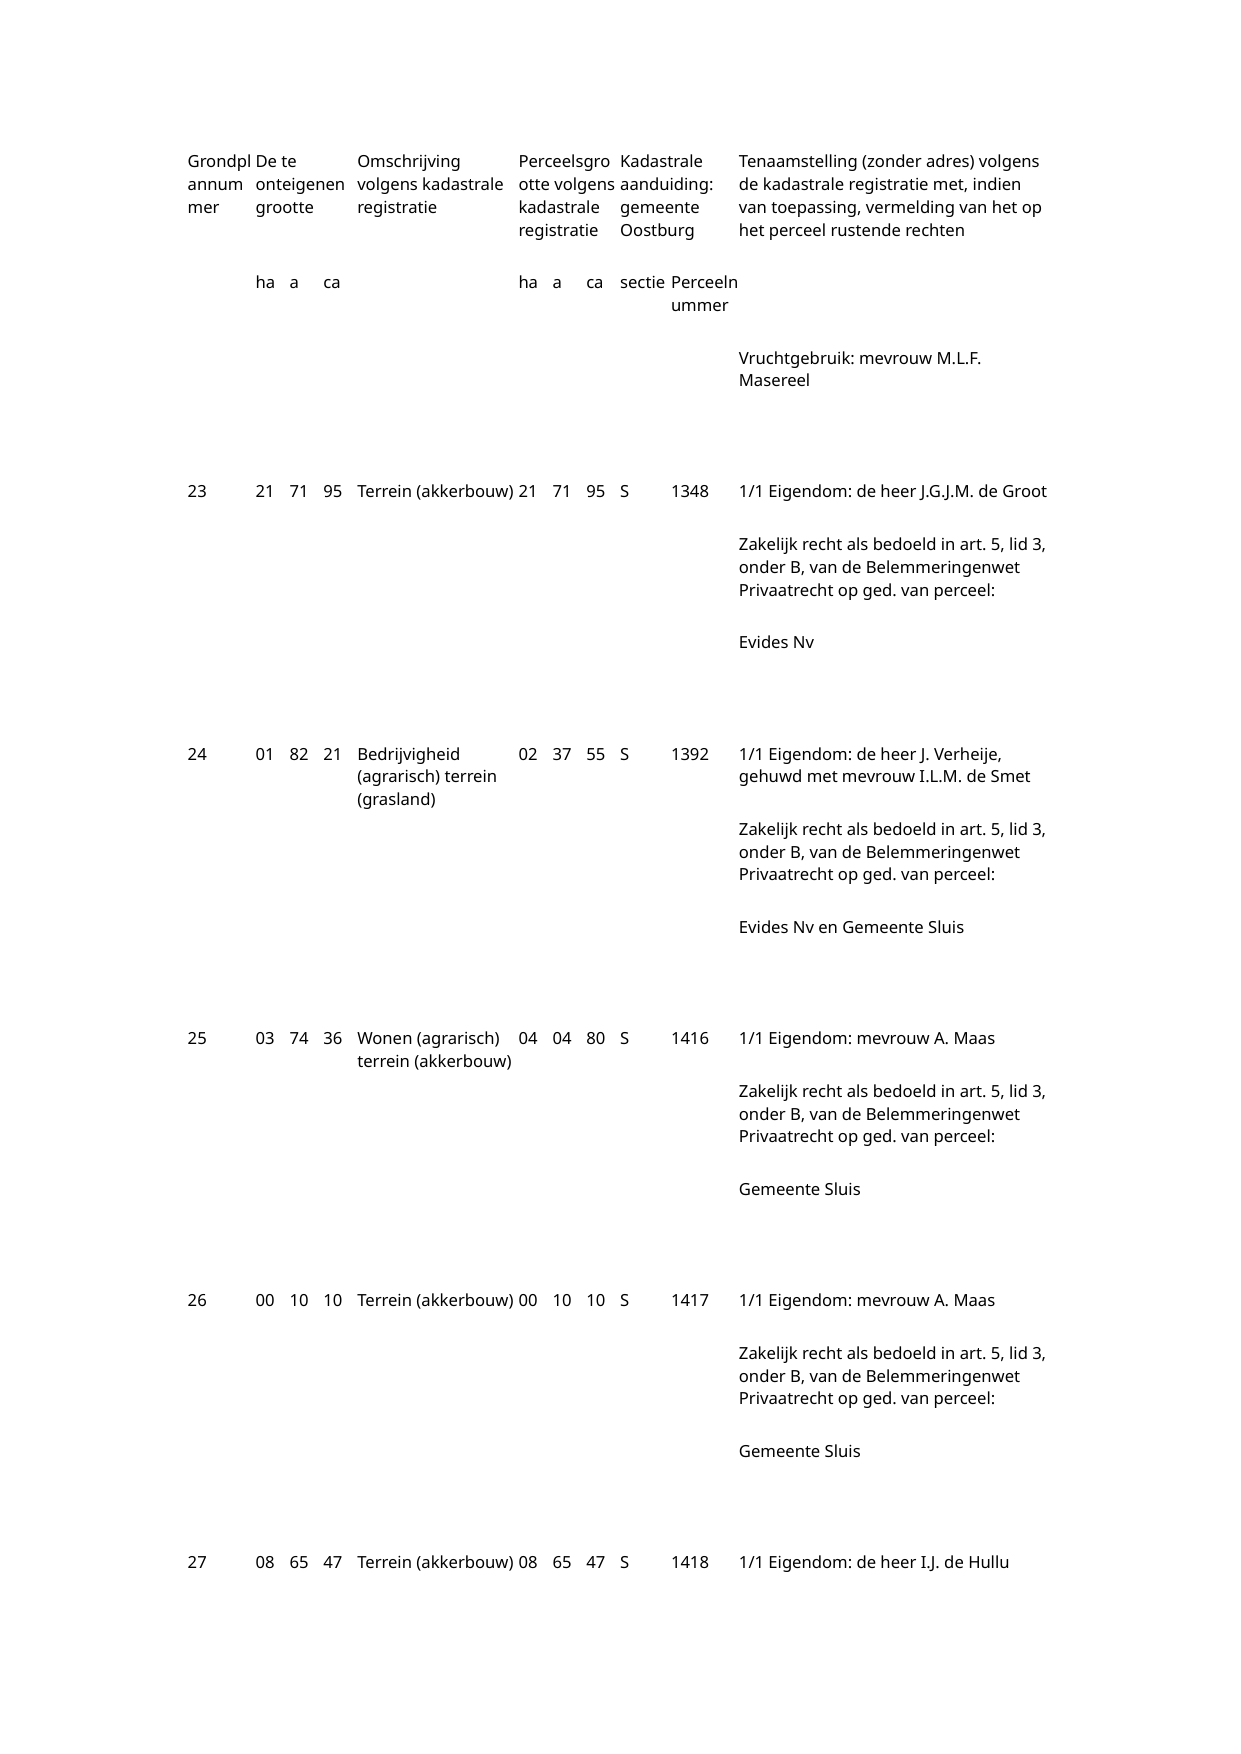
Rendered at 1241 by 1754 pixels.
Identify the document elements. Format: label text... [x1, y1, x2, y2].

table_cell 03 [255, 1027, 289, 1230]
table_cell 65 [289, 1551, 323, 1603]
table_cell 47 [586, 1551, 620, 1603]
table_cell [671, 1492, 739, 1551]
table_cell 1/1 Eigendom: de heer J.G.J.M. de Groot Zakelijk recht als bedoeld in art. 5, lid 3, onder B, van de Belemmeringenwet Privaatrecht op ged. van perceel: Evides Nv [739, 480, 1053, 684]
table_cell [289, 1230, 323, 1289]
table_cell [255, 1230, 289, 1289]
table_cell 21 [323, 742, 357, 968]
table_cell Terrein (akkerbouw) [357, 1551, 518, 1603]
table_cell [552, 1230, 586, 1289]
table_cell 04 [552, 1027, 586, 1230]
table_cell [188, 1230, 255, 1289]
table_cell S [620, 1289, 671, 1492]
table_cell 80 [586, 1027, 620, 1230]
table_cell [255, 684, 289, 742]
table_cell 24 [188, 742, 255, 968]
table_cell [323, 422, 357, 480]
table_cell [739, 1230, 1053, 1289]
table_cell 00 [255, 1289, 289, 1492]
table_cell [518, 422, 552, 480]
table_cell [671, 684, 739, 742]
table_cell S [620, 1551, 671, 1603]
table_cell 25 [188, 1027, 255, 1230]
table_cell [620, 684, 671, 742]
table_cell [671, 968, 739, 1027]
table_cell [255, 422, 289, 480]
table_cell S [620, 742, 671, 968]
table_cell [188, 1492, 255, 1551]
table_cell [357, 684, 518, 742]
table_cell [289, 1492, 323, 1551]
table_cell [255, 968, 289, 1027]
table_cell [255, 346, 289, 422]
table_cell 1418 [671, 1551, 739, 1603]
table_cell [739, 1492, 1053, 1551]
table_cell 65 [552, 1551, 586, 1603]
table_cell [188, 422, 255, 480]
table_cell 95 [323, 480, 357, 684]
table_cell [323, 1230, 357, 1289]
table_cell [586, 1492, 620, 1551]
table_cell 37 [552, 742, 586, 968]
table_cell [552, 422, 586, 480]
table_cell [739, 684, 1053, 742]
table_cell [518, 968, 552, 1027]
table_cell 82 [289, 742, 323, 968]
table_cell 21 [518, 480, 552, 684]
table_cell [586, 684, 620, 742]
table_cell 10 [323, 1289, 357, 1492]
table_cell [739, 968, 1053, 1027]
table_cell 74 [289, 1027, 323, 1230]
table_cell 55 [586, 742, 620, 968]
table_cell 27 [188, 1551, 255, 1603]
table_cell 71 [552, 480, 586, 684]
table_cell [671, 346, 739, 422]
table_cell [323, 346, 357, 422]
table_cell S [620, 1027, 671, 1230]
table_cell 26 [188, 1289, 255, 1492]
table_cell 95 [586, 480, 620, 684]
table_cell ha [518, 271, 552, 346]
table_cell 1/1 Eigendom: mevrouw A. Maas Zakelijk recht als bedoeld in art. 5, lid 3, onder B, van de Belemmeringenwet Privaatrecht op ged. van perceel: Gemeente Sluis [739, 1027, 1053, 1230]
table_cell 08 [518, 1551, 552, 1603]
table_cell [552, 968, 586, 1027]
table_cell Terrein (akkerbouw) [357, 480, 518, 684]
table_cell [620, 422, 671, 480]
table_cell [518, 1492, 552, 1551]
table_cell 1348 [671, 480, 739, 684]
table_cell a [289, 271, 323, 346]
table_cell ca [323, 271, 357, 346]
table_cell [357, 346, 518, 422]
table_cell [620, 968, 671, 1027]
table_cell [586, 422, 620, 480]
table_cell [586, 968, 620, 1027]
table_cell [323, 684, 357, 742]
table_cell 04 [518, 1027, 552, 1230]
table_cell 08 [255, 1551, 289, 1603]
table_cell 71 [289, 480, 323, 684]
table_cell 47 [323, 1551, 357, 1603]
table_cell 21 [255, 480, 289, 684]
table_cell [671, 1230, 739, 1289]
table_cell 1392 [671, 742, 739, 968]
table_cell [188, 968, 255, 1027]
table_cell Wonen (agrarisch) terrein (akkerbouw) [357, 1027, 518, 1230]
table_cell [518, 346, 552, 422]
table_cell sectie [620, 271, 671, 346]
table_cell [357, 1230, 518, 1289]
table_cell [586, 1230, 620, 1289]
table_cell 1/1 Eigendom: mevrouw A. Maas Zakelijk recht als bedoeld in art. 5, lid 3, onder B, van de Belemmeringenwet Privaatrecht op ged. van perceel: Gemeente Sluis [739, 1289, 1053, 1492]
table_cell [357, 1492, 518, 1551]
table_cell [188, 346, 255, 422]
table_cell [620, 1230, 671, 1289]
table_cell [552, 346, 586, 422]
table_cell 1417 [671, 1289, 739, 1492]
table_cell 02 [518, 742, 552, 968]
table_cell 1416 [671, 1027, 739, 1230]
table_cell a [552, 271, 586, 346]
table_cell 01 [255, 742, 289, 968]
table_cell [289, 684, 323, 742]
table_cell 10 [289, 1289, 323, 1492]
table_cell 1/1 Eigendom: de heer I.J. de Hullu [739, 1551, 1053, 1603]
table_cell Terrein (akkerbouw) [357, 1289, 518, 1492]
table_cell [323, 1492, 357, 1551]
table_header Grondplannummer [188, 150, 255, 346]
table_cell [357, 422, 518, 480]
table_cell S [620, 480, 671, 684]
table_cell [518, 684, 552, 742]
table_header Tenaamstelling (zonder adres) volgens de kadastrale registratie met, indien van toepassing, vermelding van het op het perceel rustende rechten [739, 150, 1053, 346]
table_cell 10 [586, 1289, 620, 1492]
table_cell [671, 422, 739, 480]
table_cell 10 [552, 1289, 586, 1492]
table_cell [518, 1230, 552, 1289]
table_cell Vruchtgebruik: mevrouw M.L.F. Masereel [739, 346, 1053, 422]
table_cell ca [586, 271, 620, 346]
table_cell [188, 684, 255, 742]
table_cell [289, 968, 323, 1027]
table_cell 1/1 Eigendom: de heer J. Verheije, gehuwd met mevrouw I.L.M. de Smet Zakelijk recht als bedoeld in art. 5, lid 3, onder B, van de Belemmeringenwet Privaatrecht op ged. van perceel: Evides Nv en Gemeente Sluis [739, 742, 1053, 968]
table_cell 00 [518, 1289, 552, 1492]
table_cell [620, 346, 671, 422]
table_cell 23 [188, 480, 255, 684]
table_cell ha [255, 271, 289, 346]
table_cell [255, 1492, 289, 1551]
table_cell [586, 346, 620, 422]
table_header Perceelsgrootte volgens kadastrale registratie [518, 150, 620, 271]
table_cell Perceelnummer [671, 271, 739, 346]
table_cell Bedrijvigheid (agrarisch) terrein (grasland) [357, 742, 518, 968]
table_cell [323, 968, 357, 1027]
table_header Omschrijving volgens kadastrale registratie [357, 150, 518, 346]
table_cell [552, 684, 586, 742]
table_cell [357, 968, 518, 1027]
table_header De te onteigenen grootte [255, 150, 357, 271]
table_cell [289, 422, 323, 480]
table_header Kadastrale aanduiding: gemeente Oostburg [620, 150, 739, 271]
table_cell 36 [323, 1027, 357, 1230]
table_cell [552, 1492, 586, 1551]
table_cell [289, 346, 323, 422]
table_cell [620, 1492, 671, 1551]
table_cell [739, 422, 1053, 480]
